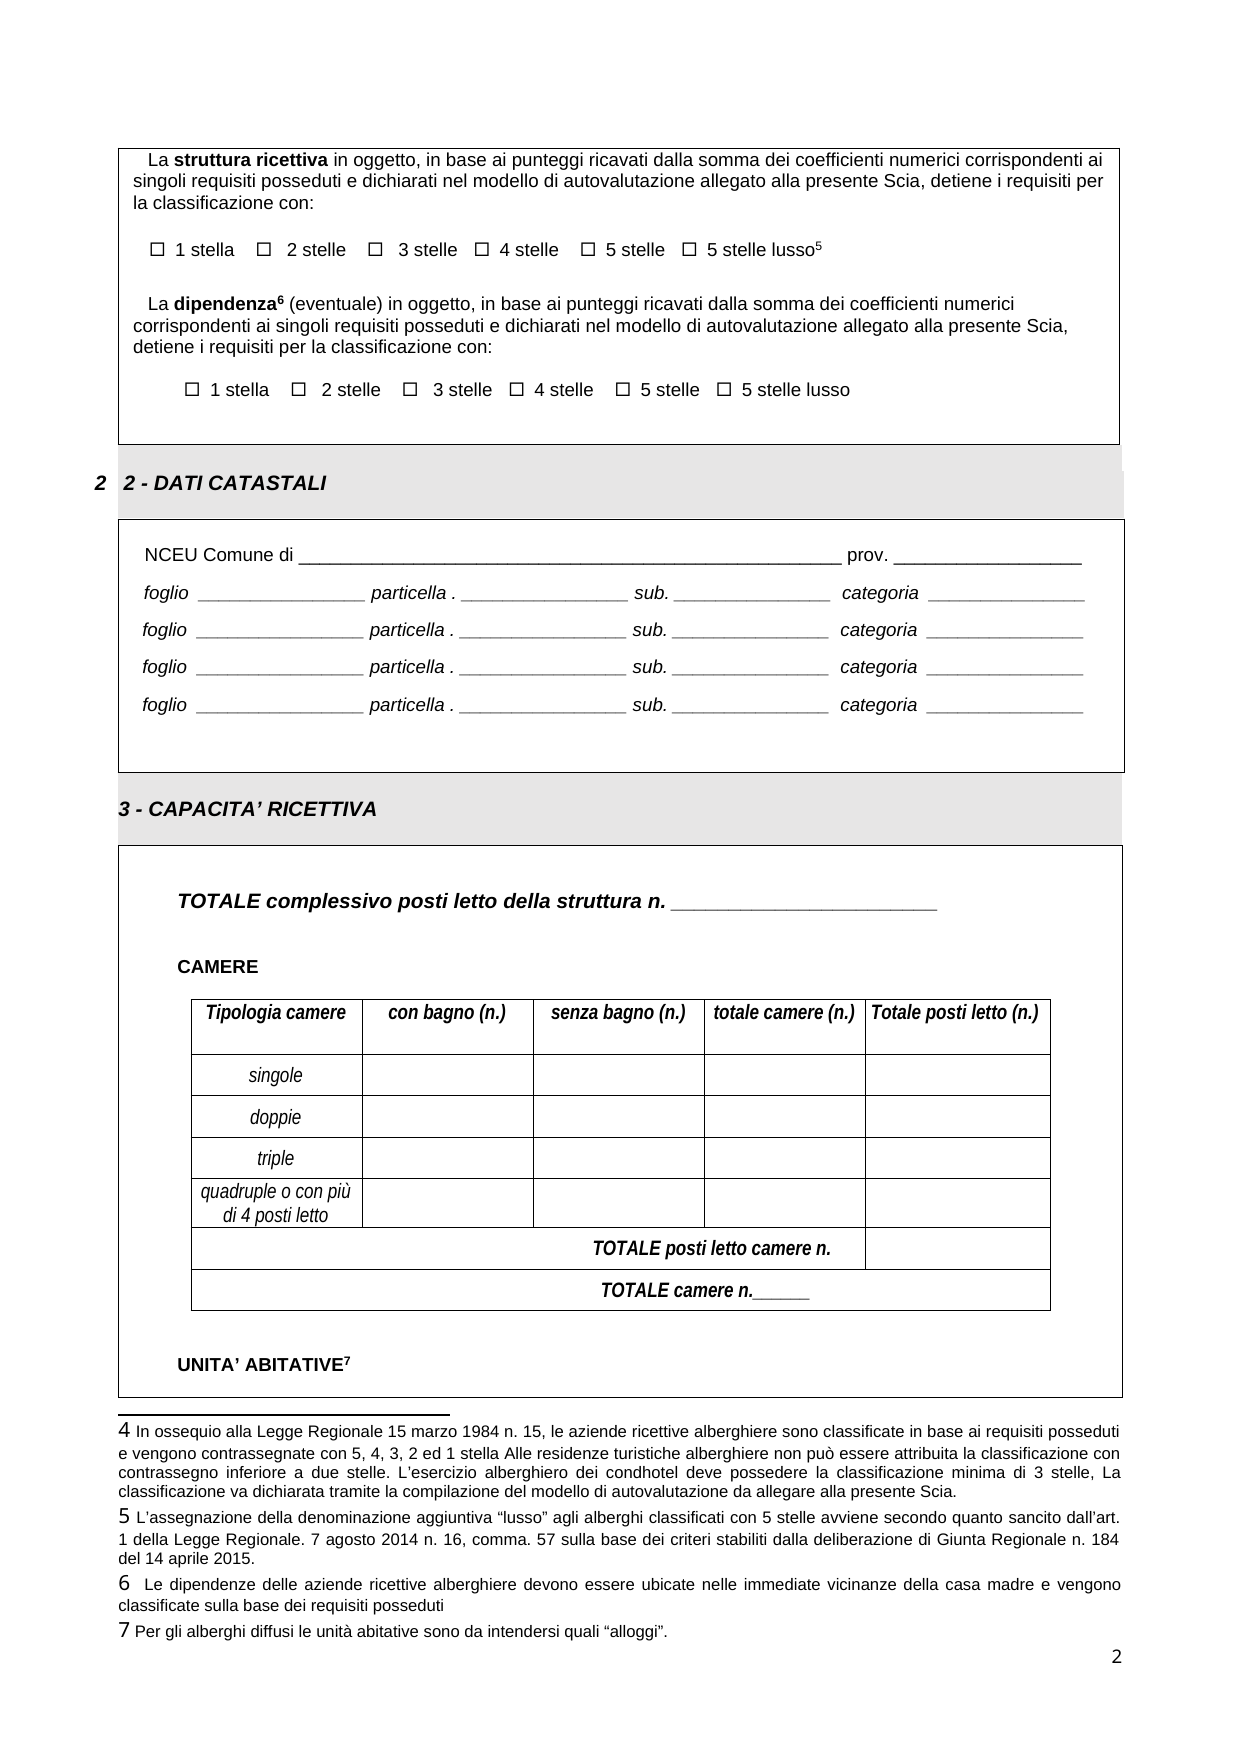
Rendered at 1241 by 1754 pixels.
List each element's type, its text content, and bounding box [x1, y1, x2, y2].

table_cell [1120, 148, 1124, 444]
table_cell [363, 1179, 533, 1227]
table_cell [534, 1138, 704, 1178]
table_cell [534, 1096, 704, 1137]
table_header TOTALE complessivo posti letto della struttura n. _______________________ CAMERE UNITA’ ABITATIVE UNITA’ ABITATIVE AD USO RESIDENZIALE (da compilare se condhotel) UBICAZIONE CAMERE/UNITÀ ABITATIVE (da compilare se albergo diffuso) Camera/unità abitativa n.____ indirizzo: _____________________________________ n. ____ Camera/unità abitativa n.____ indirizzo: _____________________________________ n. ____ Camera/unità abitativa n.____ indirizzo: _____________________________________ n. ____ [119, 846, 1122, 1397]
table_cell [705, 1138, 865, 1178]
table_cell singole [192, 1055, 362, 1095]
table_cell [363, 1055, 533, 1095]
table_cell [705, 1096, 865, 1137]
table_cell quadruple o con più di 4 posti letto [192, 1179, 362, 1227]
table_cell [534, 1055, 704, 1095]
table_header senza bagno (n.) [534, 1000, 704, 1054]
table_cell TOTALE camere n.______ [192, 1270, 1050, 1310]
table_cell [534, 1179, 704, 1227]
text 3 - CAPACITA’ RICETTIVA [118, 797, 1122, 821]
table_cell [866, 1055, 1050, 1095]
table_cell [866, 1228, 1050, 1268]
table_cell TOTALE posti letto camere n. [192, 1228, 865, 1268]
table_header con bagno (n.) [363, 1000, 533, 1054]
table_cell [866, 1179, 1050, 1227]
table_cell [866, 1096, 1050, 1137]
table_cell [705, 1179, 865, 1227]
table_cell Il/La sottoscritto/a SEGNALA inizio attività della seguente struttura ricettiva alberghiera; Denominazione della struttura ________________________________________________________________ Indirizzo: ___________________________________________________________ n. ___________________ Comune ____________________________________________________ prov. |__|__| C.A.P. |__|__|__|__|__| PEC / posta elettronica _____________________________________ telefono fisso / cell. ________________ Tipologia:  ALBERGO  MOTEL  VILLAGGIO-ALBERGO RESIDENZA TURISTICO-ALBERGHIERA ALBERGO DIFFUSO CONDHOTEL (esecuzione intervento di riqualificazione edilizia di cui al PdC/SCIA n.________ del |__|__|/ |__|__|/|__|__|__|__|)  DIPENDENZA della struttura (Compilare in caso di dipendenza afferente a struttura principale o presentazione di Scia per dipendenza) Esercizio a carattere:  Annuale  Stagionale dal |__|__|__|__| al |__|__|__|__| (gg/mm) dal |__|__|__|__| al |__|__|__|__| (gg/mm) Classificazione La struttura ricettiva in oggetto, in base ai punteggi ricavati dalla somma dei coefficienti numerici corrispondenti ai singoli requisiti posseduti e dichiarati nel modello di autovalutazione allegato alla presente Scia, detiene i requisiti per la classificazione con: 1 stella  2 stelle  3 stelle 4 stelle 5 stelle 5 stelle lusso La dipendenza (eventuale) in oggetto, in base ai punteggi ricavati dalla somma dei coefficienti numerici corrispondenti ai singoli requisiti posseduti e dichiarati nel modello di autovalutazione allegato alla presente Scia, detiene i requisiti per la classificazione con: 1 stella  2 stelle  3 stelle 4 stelle 5 stelle 5 stelle lusso [119, 149, 1119, 444]
table_header totale camere (n.) [705, 1000, 865, 1054]
table_cell [866, 1138, 1050, 1178]
table_cell [705, 1055, 865, 1095]
table_cell NCEU Comune di ____________________________________________________ prov. __________________ foglio ________________ particella . ________________ sub. _______________ categoria _______________ foglio ________________ particella . ________________ sub. _______________ categoria _______________ foglio ________________ particella . ________________ sub. _______________ categoria _______________ foglio ________________ particella . ________________ sub. _______________ categoria _______________ [119, 520, 1124, 772]
table_cell [363, 1138, 533, 1178]
table_cell triple [192, 1138, 362, 1178]
table_cell [363, 1096, 533, 1137]
table_header Tipologia camere [192, 1000, 362, 1054]
table_header Totale posti letto (n.) [866, 1000, 1050, 1054]
table_cell doppie [192, 1096, 362, 1137]
